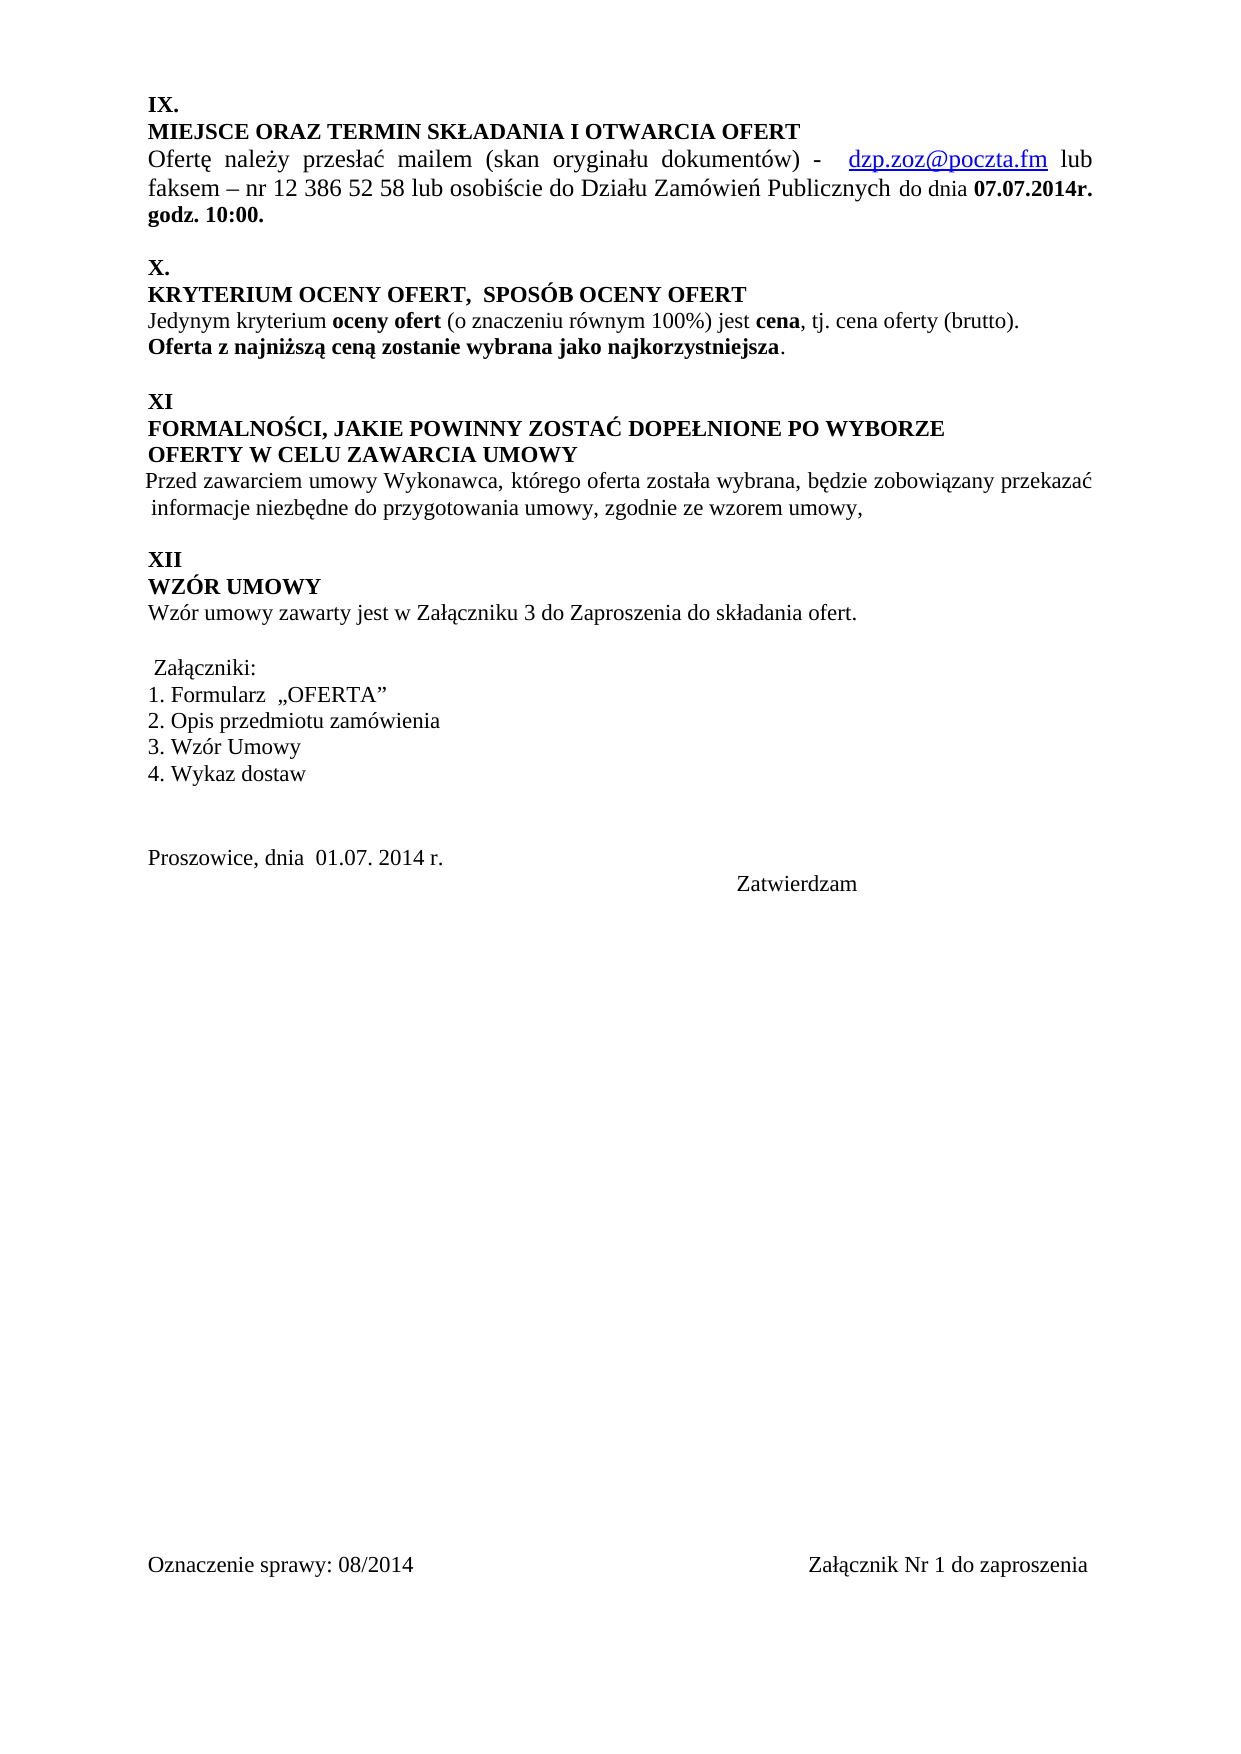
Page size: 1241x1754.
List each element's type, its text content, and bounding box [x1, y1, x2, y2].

text Jedynym kryterium oceny ofert (o znaczeniu równym 100%) jest cena, tj. cena oferty (brutto). [148, 307, 1092, 333]
text Proszowice, dnia 01.07. 2014 r. [148, 844, 1092, 870]
text X. [148, 254, 1092, 281]
text XI [148, 388, 1092, 415]
text 1. Formularz „OFERTA” [148, 681, 1092, 707]
text Ofertę należy przesłać mailem (skan oryginału dokumentów) - dzp.zoz@poczta.fm lub faksem – nr 12 386 52 58 lub osobiście do Działu Zamówień Publicznych do dnia 07.07.2014r. godz. 10:00. [148, 144, 1092, 228]
text 2. Opis przedmiotu zamówienia [148, 707, 1092, 733]
text 3. Wzór Umowy [148, 733, 1092, 760]
text Wzór umowy zawarty jest w Załączniku 3 do Zaproszenia do składania ofert. [148, 599, 1092, 626]
text OFERTY W CELU ZAWARCIA UMOWY [148, 441, 1092, 467]
text Zatwierdzam [148, 870, 1092, 896]
text Załączniki: [148, 654, 1092, 681]
text MIEJSCE ORAZ TERMIN SKŁADANIA I OTWARCIA OFERT [148, 118, 1092, 144]
text Oferta z najniższą ceną zostanie wybrana jako najkorzystniejsza. [148, 333, 1092, 360]
text Oznaczenie sprawy: 08/2014 Załącznik Nr 1 do zaproszenia [148, 1551, 1092, 1577]
text 4. Wykaz dostaw [148, 760, 1092, 786]
text IX. [148, 91, 1092, 118]
text Przed zawarciem umowy Wykonawca, którego oferta została wybrana, będzie zobowiązany przekazać informacje niezbędne do przygotowania umowy, zgodnie ze wzorem umowy, [114, 467, 1092, 520]
text XII [148, 547, 1092, 573]
text KRYTERIUM OCENY OFERT, SPOSÓB OCENY OFERT [148, 281, 1092, 307]
text WZÓR UMOWY [148, 573, 1092, 599]
text FORMALNOŚCI, JAKIE POWINNY ZOSTAĆ DOPEŁNIONE PO WYBORZE [148, 415, 1092, 441]
